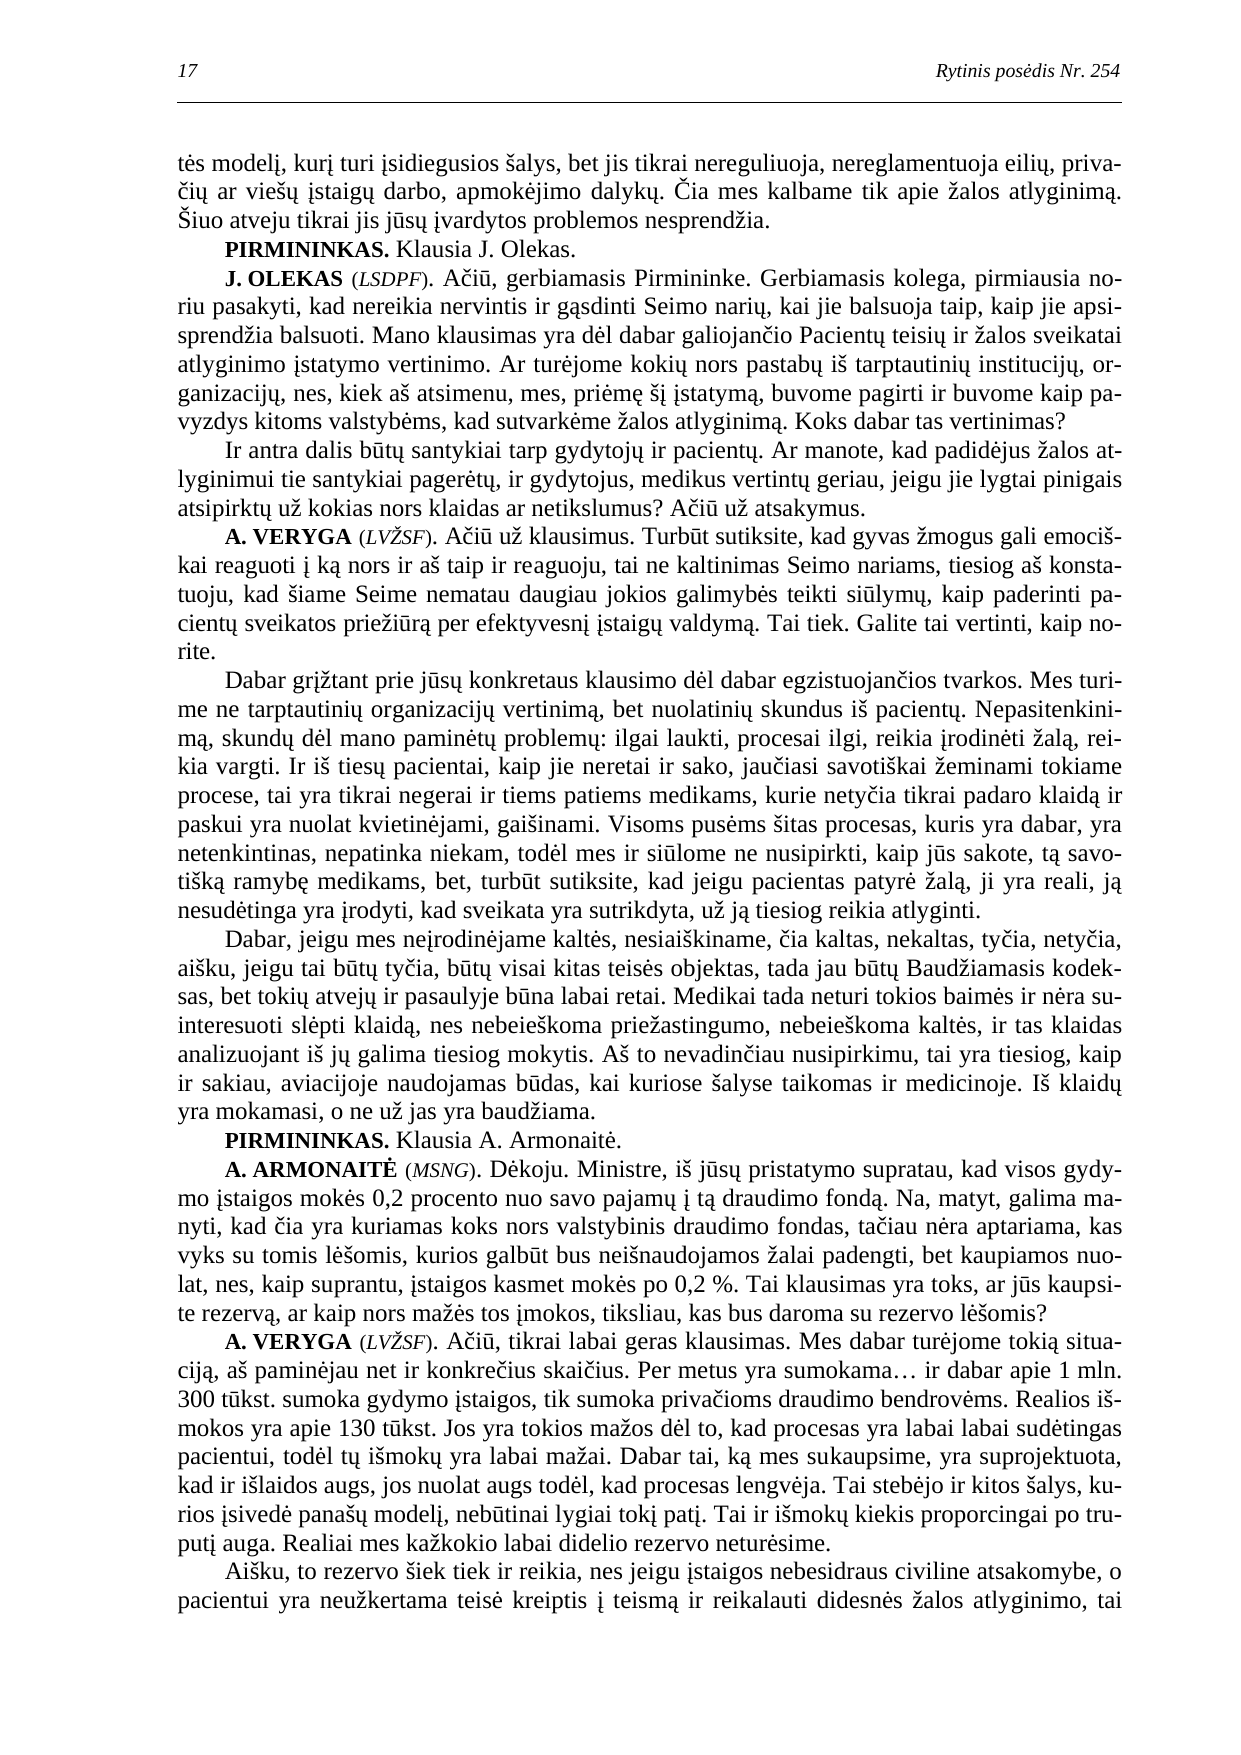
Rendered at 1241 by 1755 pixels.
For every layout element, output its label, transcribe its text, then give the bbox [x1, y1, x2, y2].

text PIRMININKAS. Klau­sia A. Ar­mo­nai­tė. [177, 1125, 1122, 1154]
text A. ARMONAITĖ (MSNG). Dė­ko­ju. Mi­nist­re, iš jū­sų pri­sta­ty­mo su­pra­tau, kad vi­sos gy­dy­mo įstai­gos mo­kės 0,2 pro­cen­to nuo sa­vo pa­ja­mų į tą drau­di­mo fon­dą. Na, ma­tyt, ga­li­ma ma­ny­ti, kad čia yra ku­ria­mas koks nors vals­ty­bi­nis drau­di­mo fon­das, ta­čiau nė­ra ap­ta­ria­ma, kas vyks su to­mis lė­šo­mis, ku­rios gal­būt bus ne­iš­nau­do­ja­mos ža­lai pa­deng­ti, bet kau­pia­mos nuo­lat, nes, kaip su­pran­tu, įstai­gos kas­met mo­kės po 0,2 %. Tai klau­si­mas yra toks, ar jūs kaup­si­te re­zer­vą, ar kaip nors ma­žės tos įmo­kos, tiks­liau, kas bus da­ro­ma su re­zer­vo lė­šo­mis? [177, 1154, 1122, 1326]
text Da­bar, jei­gu mes ne­įro­di­nė­ja­me kal­tės, ne­si­aiš­ki­na­me, čia kal­tas, ne­kal­tas, ty­čia, ne­ty­čia, aiš­ku, jei­gu tai bū­tų ty­čia, bū­tų vi­sai ki­tas tei­sės ob­jek­tas, ta­da jau bū­tų Bau­džia­ma­sis ko­dek­sas, bet to­kių at­ve­jų ir pa­sau­ly­je bū­na la­bai re­tai. Me­di­kai ta­da ne­tu­ri to­kios bai­mės ir nė­ra su­in­te­re­suo­ti slėp­ti klai­dą, nes ne­be­ieš­ko­ma prie­žas­tin­gu­mo, ne­be­ieš­ko­ma kal­tės, ir tas klai­das ana­li­zuo­jant iš jų ga­li­ma tie­siog mo­ky­tis. Aš to ne­va­din­čiau nu­si­pir­ki­mu, tai yra tie­siog, kaip ir sa­kiau, avia­ci­jo­je nau­do­ja­mas bū­das, kai ku­rio­se ša­ly­se tai­ko­mas ir me­di­ci­no­je. Iš klai­dų yra mo­ka­ma­si, o ne už jas yra bau­džia­ma. [177, 924, 1122, 1125]
text Aiš­ku, to re­zer­vo šiek tiek ir rei­kia, nes jei­gu įstai­gos nebe­si­draus ci­vi­li­ne at­sa­ko­my­be, o pa­cien­tui yra ne­už­ker­ta­ma tei­sė kreip­tis į teis­mą ir rei­ka­lau­ti di­des­nės ža­los at­ly­gi­ni­mo, tai [177, 1556, 1122, 1614]
text PIRMININKAS. Klau­sia J. Ole­kas. [177, 234, 1122, 263]
text A. VERYGA (LVŽSF). Ačiū už klau­si­mus. Tur­būt su­tik­si­te, kad gy­vas žmo­gus ga­li emo­ciš­kai re­a­guo­ti į ką nors ir aš taip ir re­a­guo­ju, tai ne kal­ti­ni­mas Sei­mo na­riams, tie­siog aš kon­sta­tuo­ju, kad šia­me Sei­me ne­ma­tau dau­giau jo­kios ga­li­my­bės teik­ti siū­ly­mų, kaip pa­de­rin­ti pa­cien­tų svei­ka­tos prie­žiū­rą per efek­ty­ves­nį įstai­gų val­dy­mą. Tai tiek. Ga­li­te tai ver­tin­ti, kaip no­ri­te. [177, 521, 1122, 665]
text Da­bar grįž­tant prie jū­sų kon­kre­taus klau­si­mo dėl da­bar eg­zis­tuo­jan­čios tvar­kos. Mes tu­ri­me ne tarp­tau­ti­nių or­ga­ni­za­ci­jų ver­ti­ni­mą, bet nuo­la­ti­nių skun­dus iš pa­cien­tų. Ne­pa­si­ten­ki­ni­mą, skun­dų dėl ma­no pa­mi­nė­tų pro­ble­mų: il­gai lauk­ti, pro­ce­sai il­gi, rei­kia įro­di­nė­ti ža­lą, rei­kia varg­ti. Ir iš tie­sų pa­cien­tai, kaip jie ne­re­tai ir sa­ko, jau­čia­si sa­vo­tiš­kai že­mi­na­mi to­kia­me pro­ce­se, tai yra tik­rai ne­ge­rai ir tiems pa­tiems me­di­kams, ku­rie ne­ty­čia tik­rai pa­da­ro klai­dą ir pas­kui yra nuo­lat kvie­ti­nė­ja­mi, gai­ši­na­mi. Vi­soms pu­sėms ši­tas pro­ce­sas, ku­ris yra da­bar, yra ne­ten­kin­ti­nas, ne­pa­tin­ka nie­kam, to­dėl mes ir siū­lo­me ne nu­si­pirk­ti, kaip jūs sa­ko­te, tą sa­vo­tiš­ką ra­my­bę me­di­kams, bet, tur­būt su­tik­si­te, kad jei­gu pa­cien­tas pa­ty­rė ža­lą, ji yra re­a­li, ją ne­su­dė­tin­ga yra įro­dy­ti, kad svei­ka­ta yra su­trik­dy­ta, už ją tie­siog rei­kia at­ly­gin­ti. [177, 665, 1122, 924]
text A. VERYGA (LVŽSF). Ačiū, tik­rai la­bai ge­ras klau­si­mas. Mes da­bar tu­rė­jo­me to­kią si­tu­a­ci­ją, aš pa­mi­nė­jau net ir kon­kre­čius skai­čius. Per me­tus yra su­mo­ka­ma… ir da­bar apie 1 mln. 300 tūkst. su­mo­ka gy­dy­mo įstai­gos, tik su­mo­ka pri­va­čioms drau­di­mo ben­dro­vėms. Re­a­lios iš­mo­kos yra apie 130 tūkst. Jos yra to­kios ma­žos dėl to, kad pro­ce­sas yra la­bai la­bai su­dė­tin­gas pa­cien­tui, to­dėl tų iš­mo­kų yra la­bai ma­žai. Da­bar tai, ką mes su­kaup­si­me, yra su­pro­jek­tuo­ta, kad ir iš­lai­dos augs, jos nuo­lat augs to­dėl, kad pro­ce­sas leng­vė­ja. Tai ste­bė­jo ir ki­tos ša­lys, ku­rios įsi­ve­dė pa­na­šų mo­de­lį, ne­bū­ti­nai ly­giai to­kį pa­tį. Tai ir iš­mo­kų kie­kis pro­por­cin­gai po tru­pu­tį au­ga. Re­a­liai mes kaž­ko­kio la­bai di­de­lio re­zer­vo ne­tu­rė­si­me. [177, 1326, 1122, 1556]
text Ir an­tra da­lis bū­tų san­ty­kiai tarp gy­dy­to­jų ir pa­cien­tų. Ar ma­no­te, kad pa­di­dė­jus ža­los at­ly­gi­ni­mui tie san­ty­kiai pa­ge­rė­tų, ir gy­dy­to­jus, me­di­kus ver­tin­tų ge­riau, jei­gu jie lyg­tai pi­ni­gais at­si­pirk­tų už ko­kias nors klai­das ar ne­tiks­lu­mus? Ačiū už at­sa­ky­mus. [177, 435, 1122, 521]
text tės mo­de­lį, ku­rį tu­ri įsi­die­gu­sios ša­lys, bet jis tik­rai ne­re­gu­liuo­ja, ne­reg­la­men­tuo­ja ei­lių, pri­va­čių ar vie­šų įstai­gų dar­bo, ap­mo­kė­ji­mo da­ly­kų. Čia mes kal­ba­me tik apie ža­los at­ly­gi­ni­mą. Šiuo at­ve­ju tik­rai jis jū­sų įvar­dy­tos pro­ble­mos ne­spren­džia. [177, 148, 1122, 234]
text J. OLEKAS (LSDPF). Ačiū, ger­bia­ma­sis Pir­mi­nin­ke. Ger­bia­ma­sis ko­le­ga, pir­miau­sia no­riu pa­sa­ky­ti, kad ne­rei­kia ner­vin­tis ir gąs­din­ti Sei­mo na­rių, kai jie bal­suo­ja taip, kaip jie ap­si­spren­džia bal­suo­ti. Ma­no klau­si­mas yra dėl da­bar ga­lio­jan­čio Pa­cien­tų tei­sių ir ža­los svei­ka­tai at­ly­gi­ni­mo įsta­ty­mo ver­ti­ni­mo. Ar tu­rė­jo­me ko­kių nors pa­sta­bų iš tarp­tau­ti­nių ins­ti­tu­ci­jų, or­ga­ni­za­ci­jų, nes, kiek aš at­si­me­nu, mes, pri­ėmę šį įsta­ty­mą, bu­vo­me pa­gir­ti ir bu­vo­me kaip pa­vyz­dys ki­toms vals­ty­bėms, kad su­tvar­kė­me ža­los at­ly­gi­ni­mą. Koks da­bar tas ver­ti­ni­mas? [177, 263, 1122, 435]
